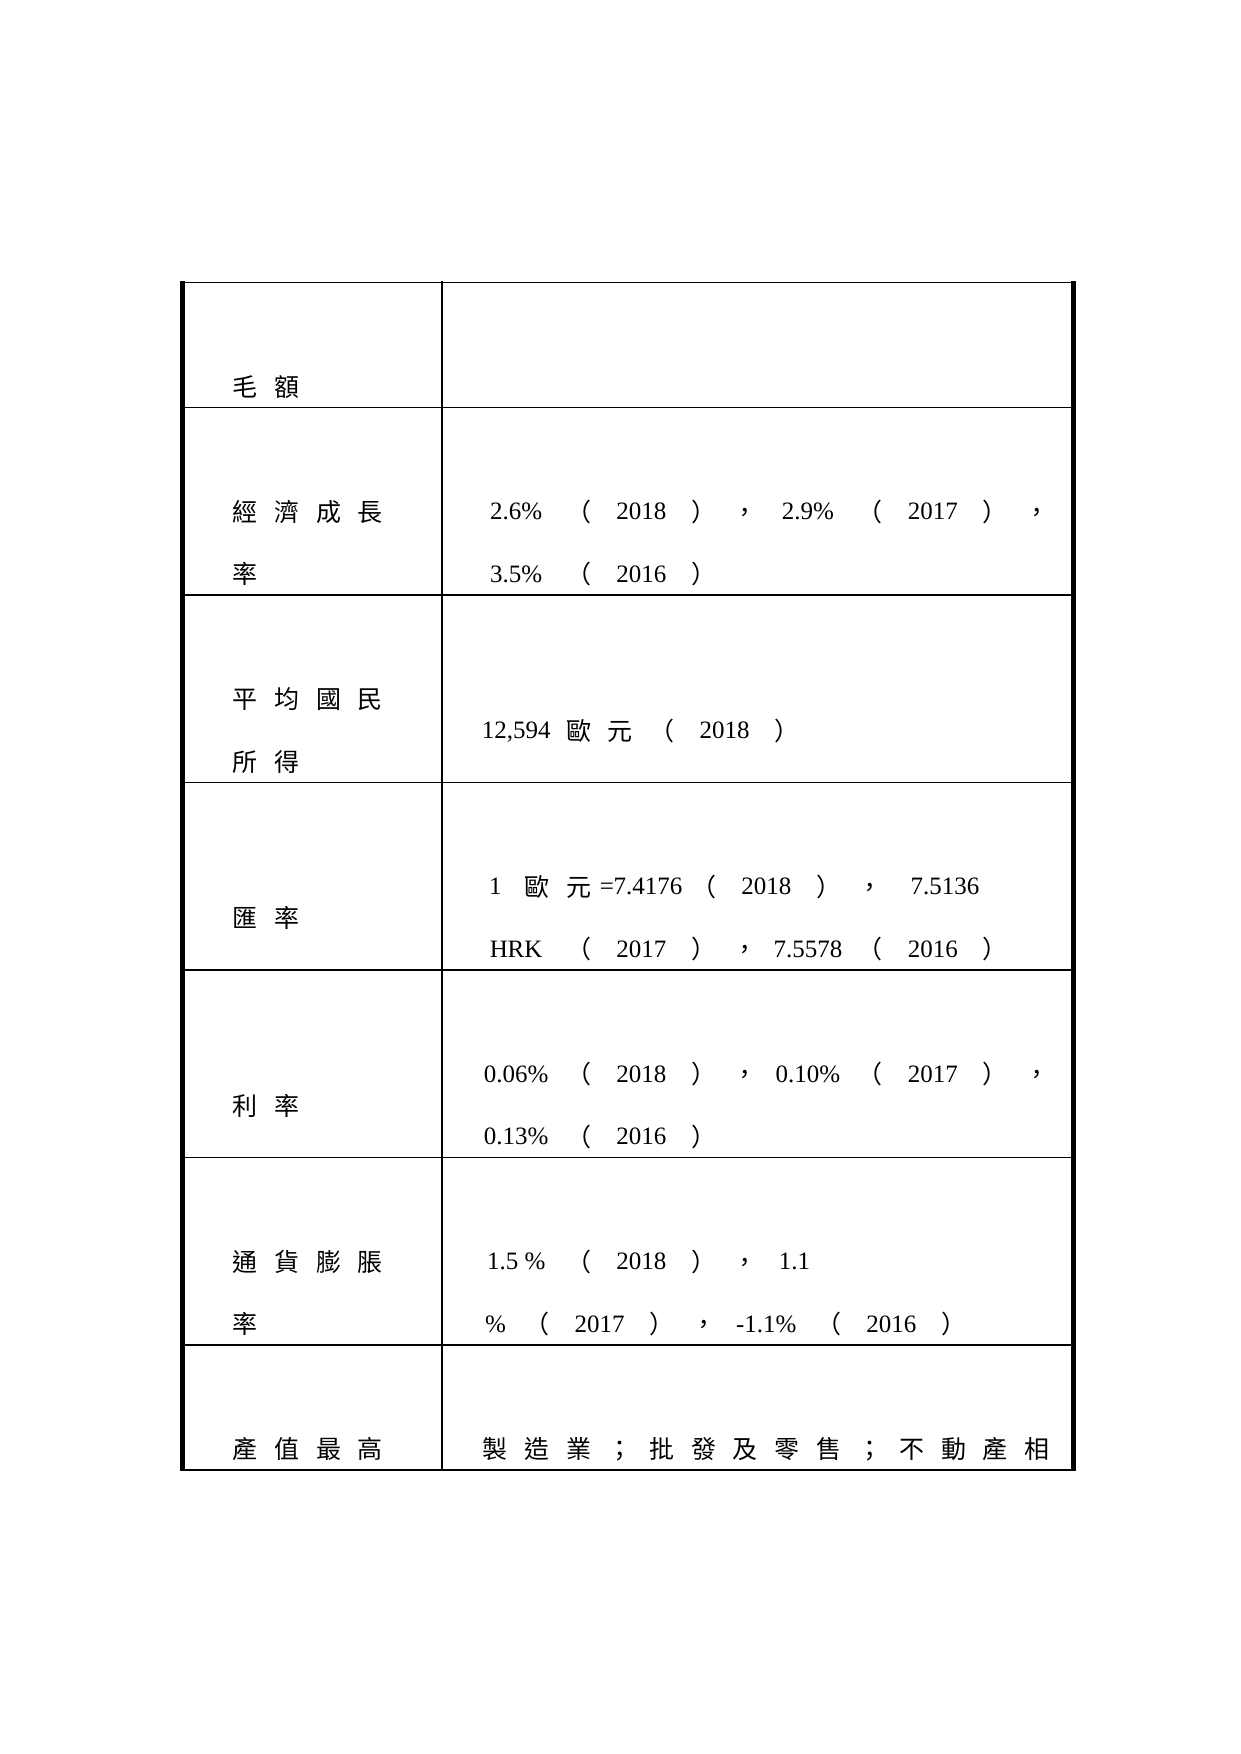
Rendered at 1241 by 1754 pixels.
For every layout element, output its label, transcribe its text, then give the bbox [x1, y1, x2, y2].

table_cell 利率 [185, 971, 441, 1156]
table_cell 0.06%（2018），0.10%（2017），0.13%（2016） [443, 971, 1071, 1156]
table_cell [443, 283, 1071, 406]
table_cell 1歐元=7.4176（2018），7.5136 HRK（2017），7.5578（2016） [443, 783, 1071, 969]
table_cell 經濟成長率 [185, 408, 441, 594]
table_cell 平均國民所得 [185, 596, 441, 781]
table_cell 毛額 [185, 283, 441, 406]
table_cell 製造業；批發及零售；不動產相 [443, 1346, 1071, 1469]
table_cell 12,594歐元（2018） [443, 596, 1071, 781]
table_cell 1.5 %（2018），1.1 %（2017），-1.1%（2016） [443, 1158, 1071, 1344]
table_cell 通貨膨脹率 [185, 1158, 441, 1344]
table_cell 2.6%（2018），2.9%（2017），3.5%（2016） [443, 408, 1071, 594]
table_cell 匯率 [185, 783, 441, 969]
table_cell 產值最高 [185, 1346, 441, 1469]
